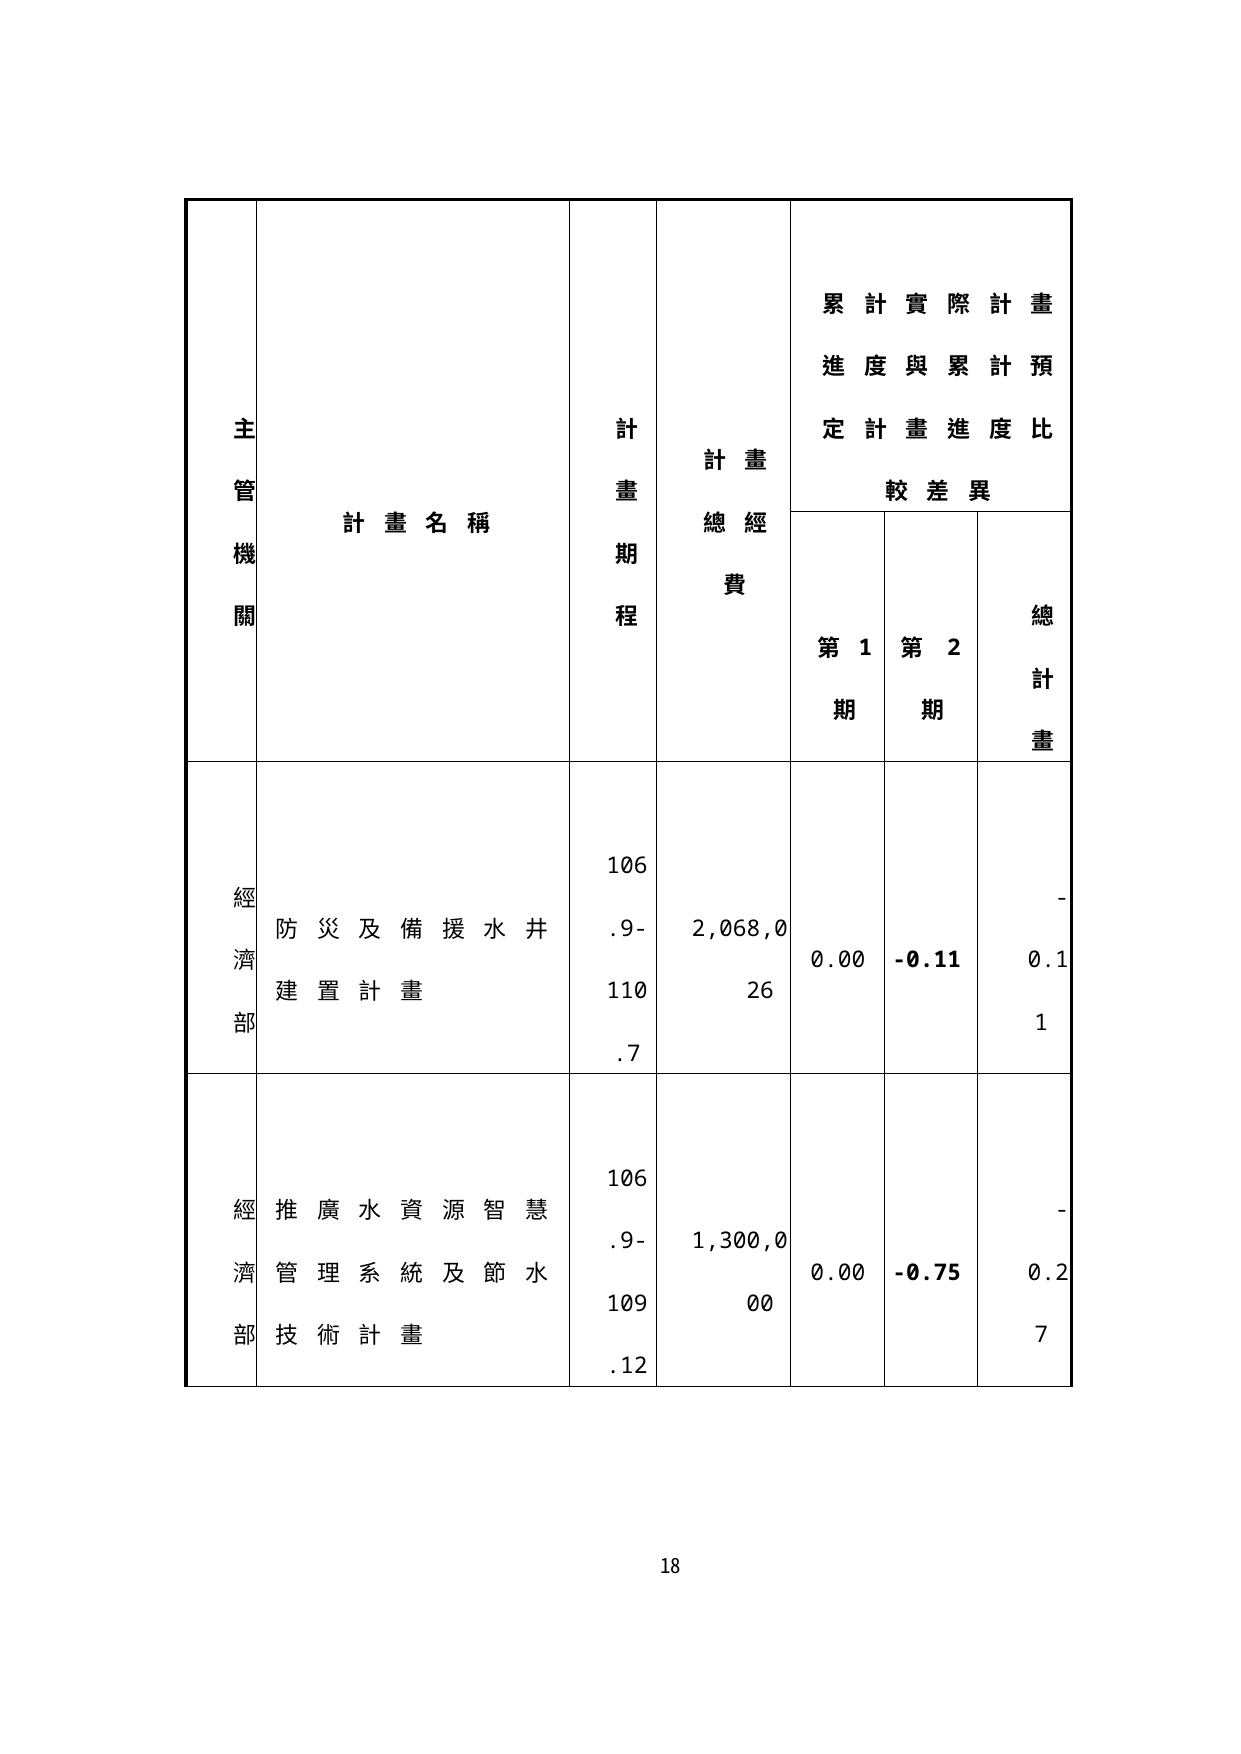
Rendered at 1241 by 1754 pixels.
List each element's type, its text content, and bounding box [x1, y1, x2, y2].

table_cell -0.11 [885, 762, 977, 1073]
table_cell 0.00 [791, 1074, 884, 1386]
table_cell -0.27 [978, 1074, 1070, 1386]
table_cell 2,068,026 [657, 762, 790, 1073]
table_cell 第1期 [791, 512, 884, 761]
table_cell 0.00 [791, 762, 884, 1073]
table_cell -0.11 [978, 762, 1070, 1073]
table_cell 1,300,000 [657, 1074, 790, 1386]
table_header 累計實際計畫進度與累計預定計畫進度比較差異 [791, 201, 1070, 511]
table_cell 第2期 [885, 512, 977, 761]
table_header 計畫名稱 [257, 201, 569, 761]
table_cell 總計畫 [978, 512, 1070, 761]
table_header 主管機關 [188, 201, 256, 761]
table_cell 106.9- 109.12 [570, 1074, 656, 1386]
table_cell -0.75 [885, 1074, 977, 1386]
table_cell 推廣水資源智慧管理系統及節水技術計畫 [257, 1074, 569, 1386]
table_cell 防災及備援水井建置計畫 [257, 762, 569, 1073]
table_header 計畫 期程 [570, 201, 656, 761]
table_cell 106.9- 110.7 [570, 762, 656, 1073]
table_cell 經濟部 [188, 762, 256, 1073]
table_cell 經濟部 [188, 1074, 256, 1386]
table_header 計畫總經費 [657, 201, 790, 761]
